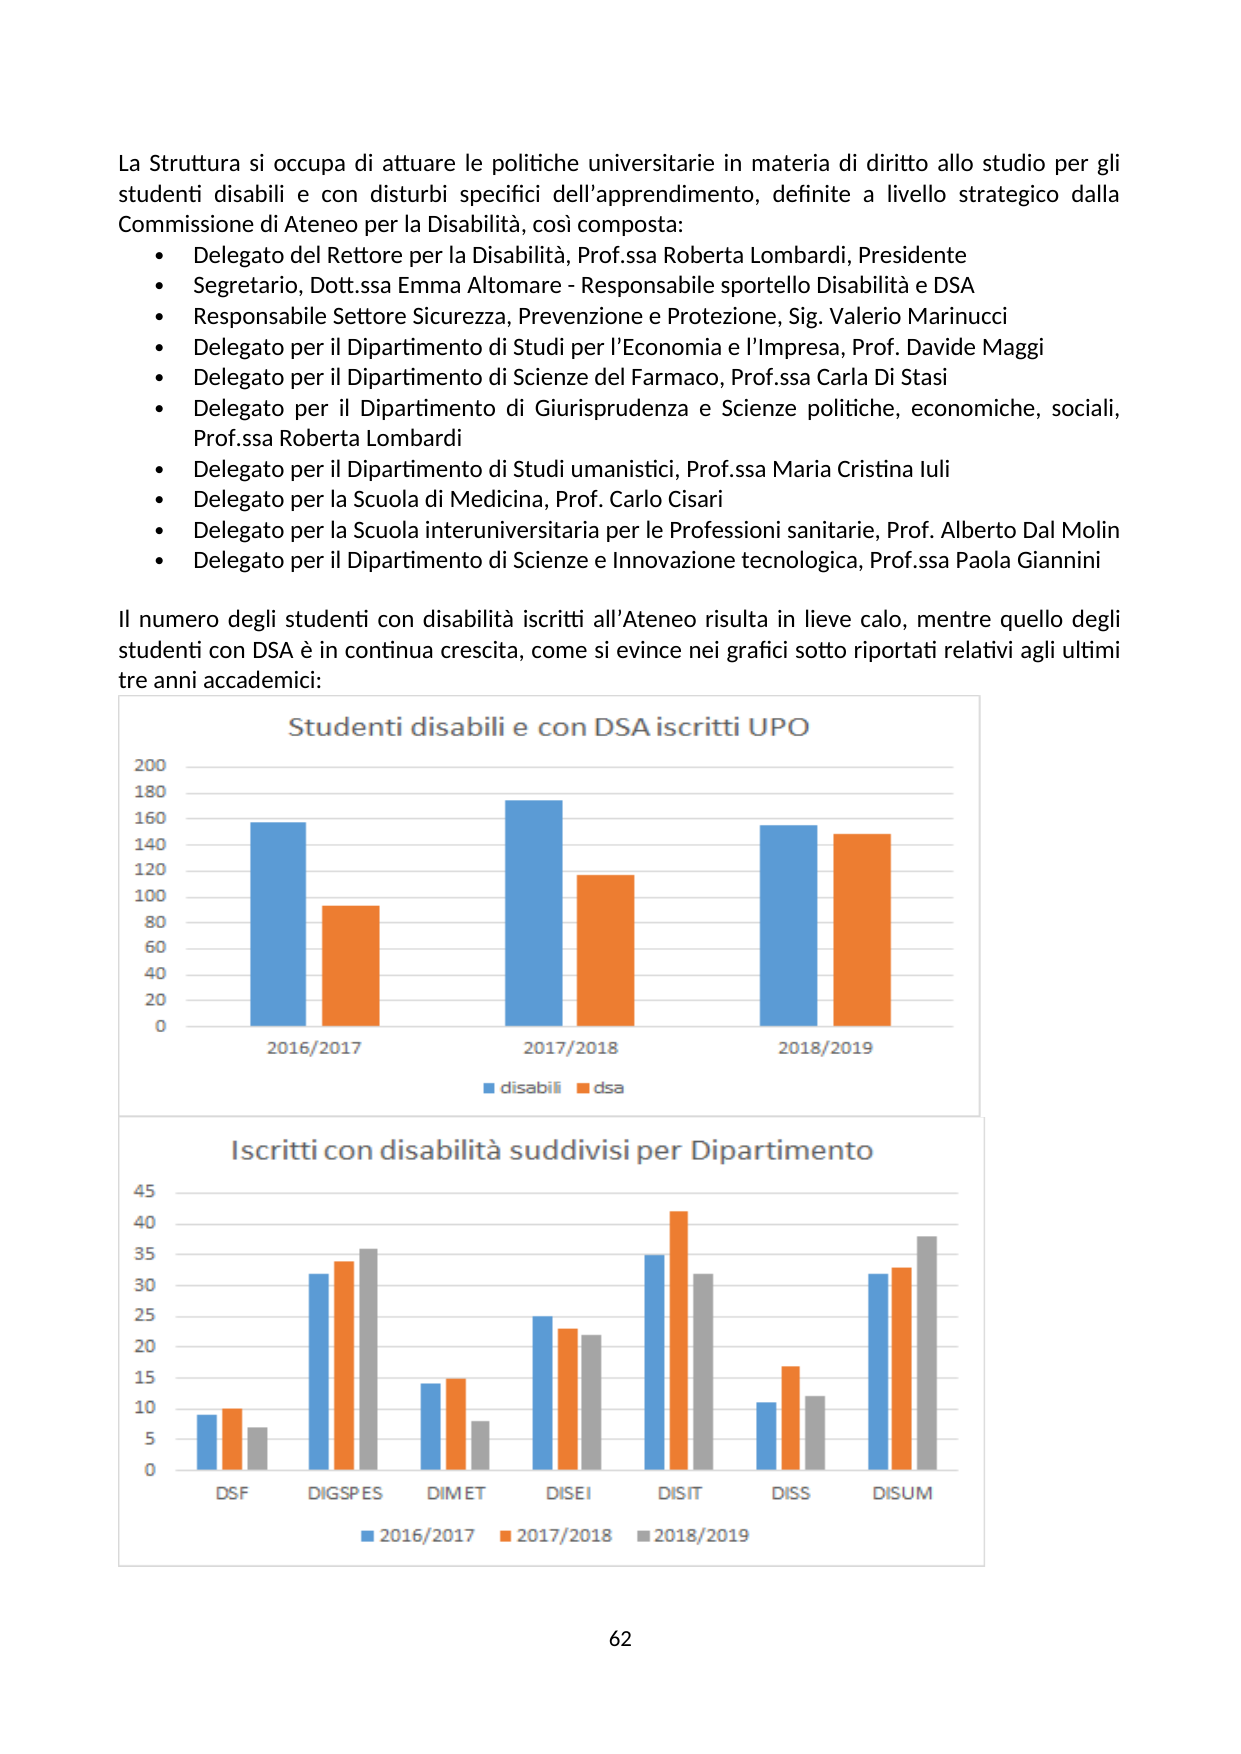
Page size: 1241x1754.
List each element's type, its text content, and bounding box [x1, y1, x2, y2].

text Il numero degli studenti con disabilità iscritti all’Ateneo risulta in lieve calo, mentre quello degli studenti con DSA è in continua crescita, come si evince nei grafici sotto riportati relativi agli ultimi tre anni accademici: [118, 604, 1122, 695]
list Delegato per il Dipartimento di Studi umanistici, Prof.ssa Maria Cristina Iuli [156, 453, 1122, 483]
text La Struttura si occupa di attuare le politiche universitarie in materia di diritto allo studio per gli studenti disabili e con disturbi specifici dell’apprendimento, definite a livello strategico dalla Commissione di Ateneo per la Disabilità, così composta: [118, 148, 1122, 239]
list Responsabile Settore Sicurezza, Prevenzione e Protezione, Sig. Valerio Marinucci [156, 300, 1122, 331]
list Delegato per la Scuola di Medicina, Prof. Carlo Cisari [156, 483, 1122, 514]
list Delegato per il Dipartimento di Scienze del Farmaco, Prof.ssa Carla Di Stasi [156, 361, 1122, 392]
list Delegato per il Dipartimento di Giurisprudenza e Scienze politiche, economiche, sociali, Prof.ssa Roberta Lombardi [156, 392, 1122, 453]
list Segretario, Dott.ssa Emma Altomare - Responsabile sportello Disabilità e DSA [156, 270, 1122, 300]
list Delegato per il Dipartimento di Scienze e Innovazione tecnologica, Prof.ssa Paola Giannini [156, 544, 1122, 575]
list Delegato per il Dipartimento di Studi per l’Economia e l’Impresa, Prof. Davide Maggi [156, 331, 1122, 361]
list Delegato del Rettore per la Disabilità, Prof.ssa Roberta Lombardi, Presidente [156, 239, 1122, 270]
list Delegato per la Scuola interuniversitaria per le Professioni sanitarie, Prof. Alberto Dal Molin [156, 514, 1122, 544]
